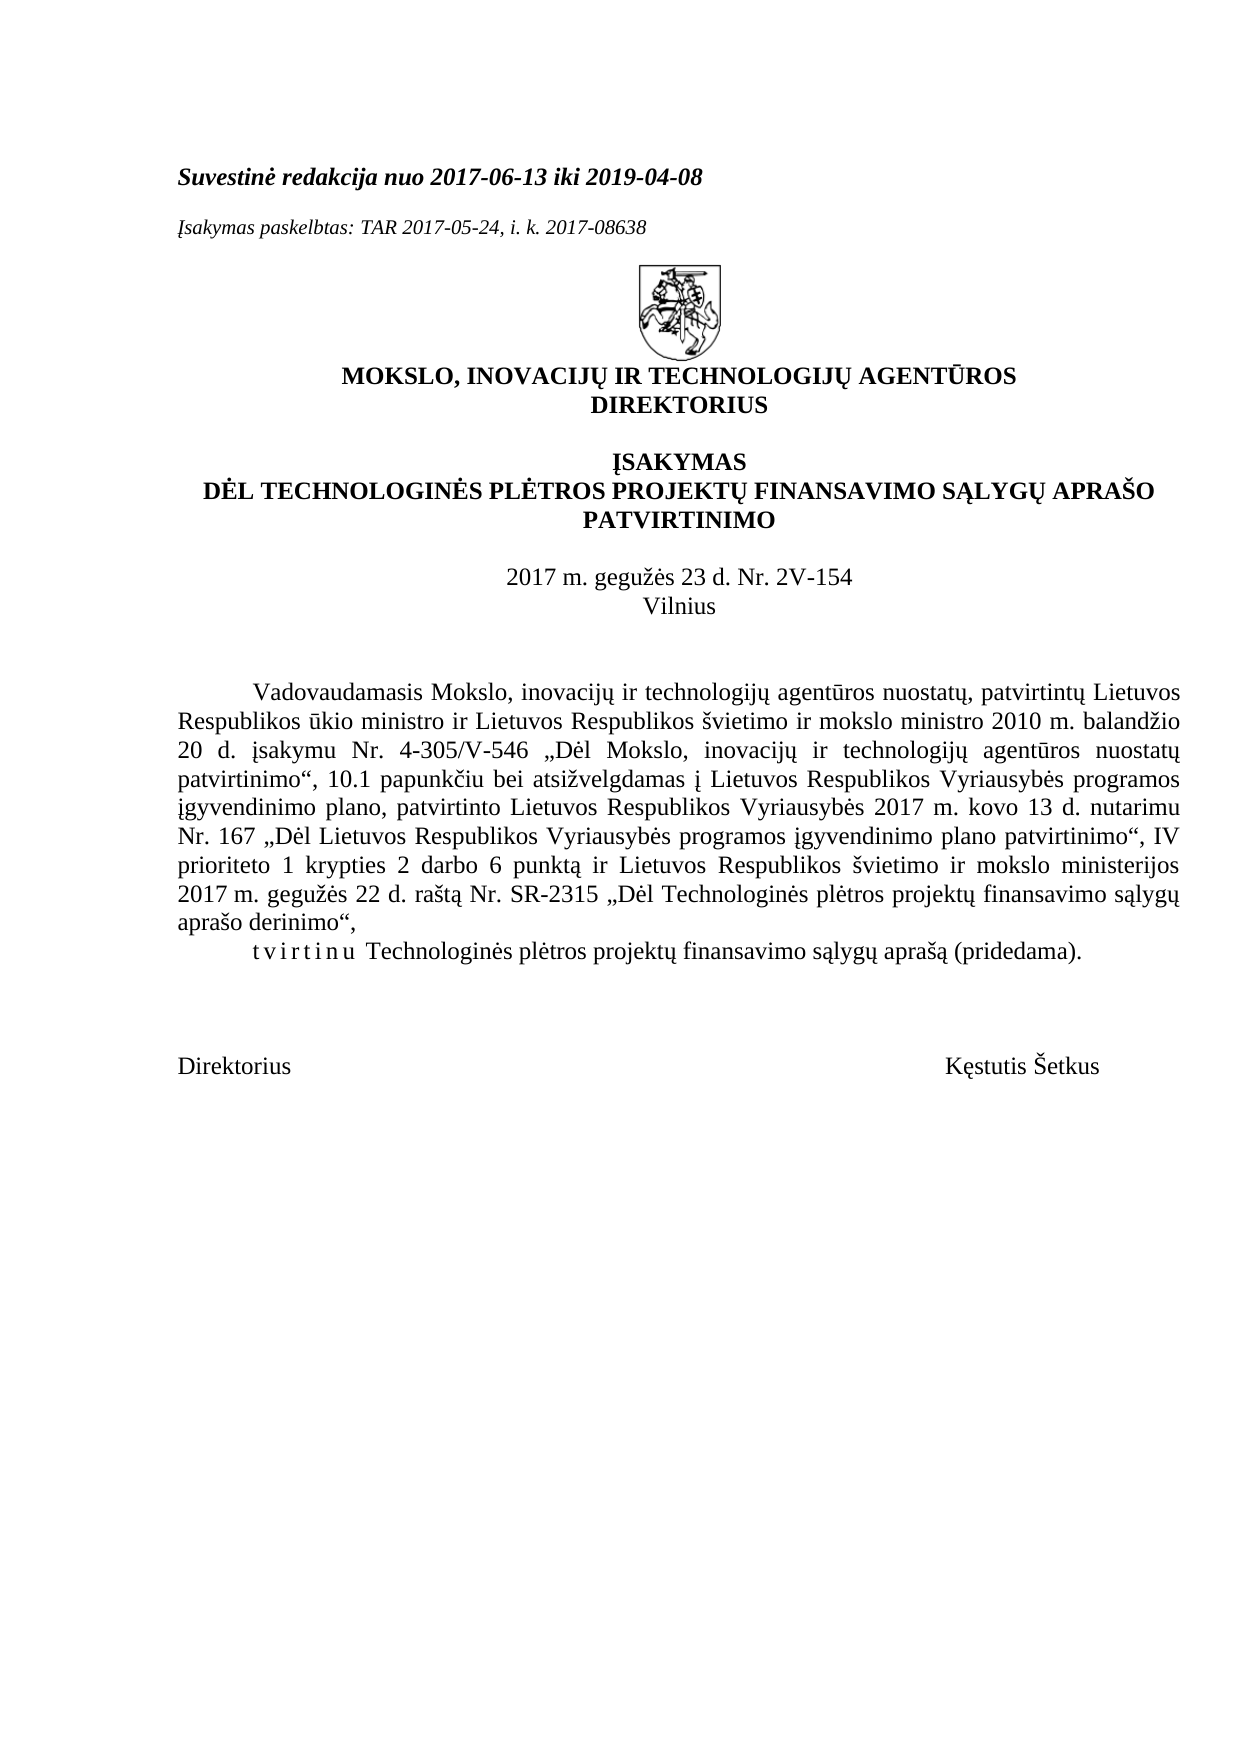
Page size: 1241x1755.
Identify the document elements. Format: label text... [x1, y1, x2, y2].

text tvirtinu Technologinės plėtros projektų finansavimo sąlygų aprašą (pridedama). [177, 936, 1181, 965]
text DĖL TECHNOLOGINĖS PLĖTROS PROJEKTŲ FINANSAVIMO SĄLYGŲ APRAŠO PATVIRTINIMO [177, 476, 1181, 534]
text Suvestinė redakcija nuo 2017-06-13 iki 2019-04-08 [177, 162, 1181, 191]
text Vadovaudamasis Mokslo, inovacijų ir technologijų agentūros nuostatų, patvirtintų Lietuvos Respublikos ūkio ministro ir Lietuvos Respublikos švietimo ir mokslo ministro 2010 m. balandžio 20 d. įsakymu Nr. 4-305/V-546 „Dėl Mokslo, inovacijų ir technologijų agentūros nuostatų patvirtinimo“, 10.1 papunkčiu bei atsižvelgdamas į Lietuvos Respublikos Vyriausybės programos įgyvendinimo plano, patvirtinto Lietuvos Respublikos Vyriausybės 2017 m. kovo 13 d. nutarimu Nr. 167 „Dėl Lietuvos Respublikos Vyriausybės programos įgyvendinimo plano patvirtinimo“, IV prioriteto 1 krypties 2 darbo 6 punktą ir Lietuvos Respublikos švietimo ir mokslo ministerijos 2017 m. gegužės 22 d. raštą Nr. SR-2315 „Dėl Technologinės plėtros projektų finansavimo sąlygų aprašo derinimo“, [177, 677, 1181, 936]
text 2017 m. gegužės 23 d. Nr. 2V-154 [177, 562, 1181, 591]
text ĮSAKYMAS [177, 447, 1181, 476]
text MOKSLO, INOVACIJŲ IR TECHNOLOGIJŲ AGENTŪROS [177, 361, 1181, 390]
text DIREKTORIUS [177, 390, 1181, 419]
text Vilnius [177, 591, 1181, 620]
text Direktorius Kęstutis Šetkus [177, 1051, 1181, 1080]
text Įsakymas paskelbtas: TAR 2017-05-24, i. k. 2017-08638 [177, 215, 1181, 239]
